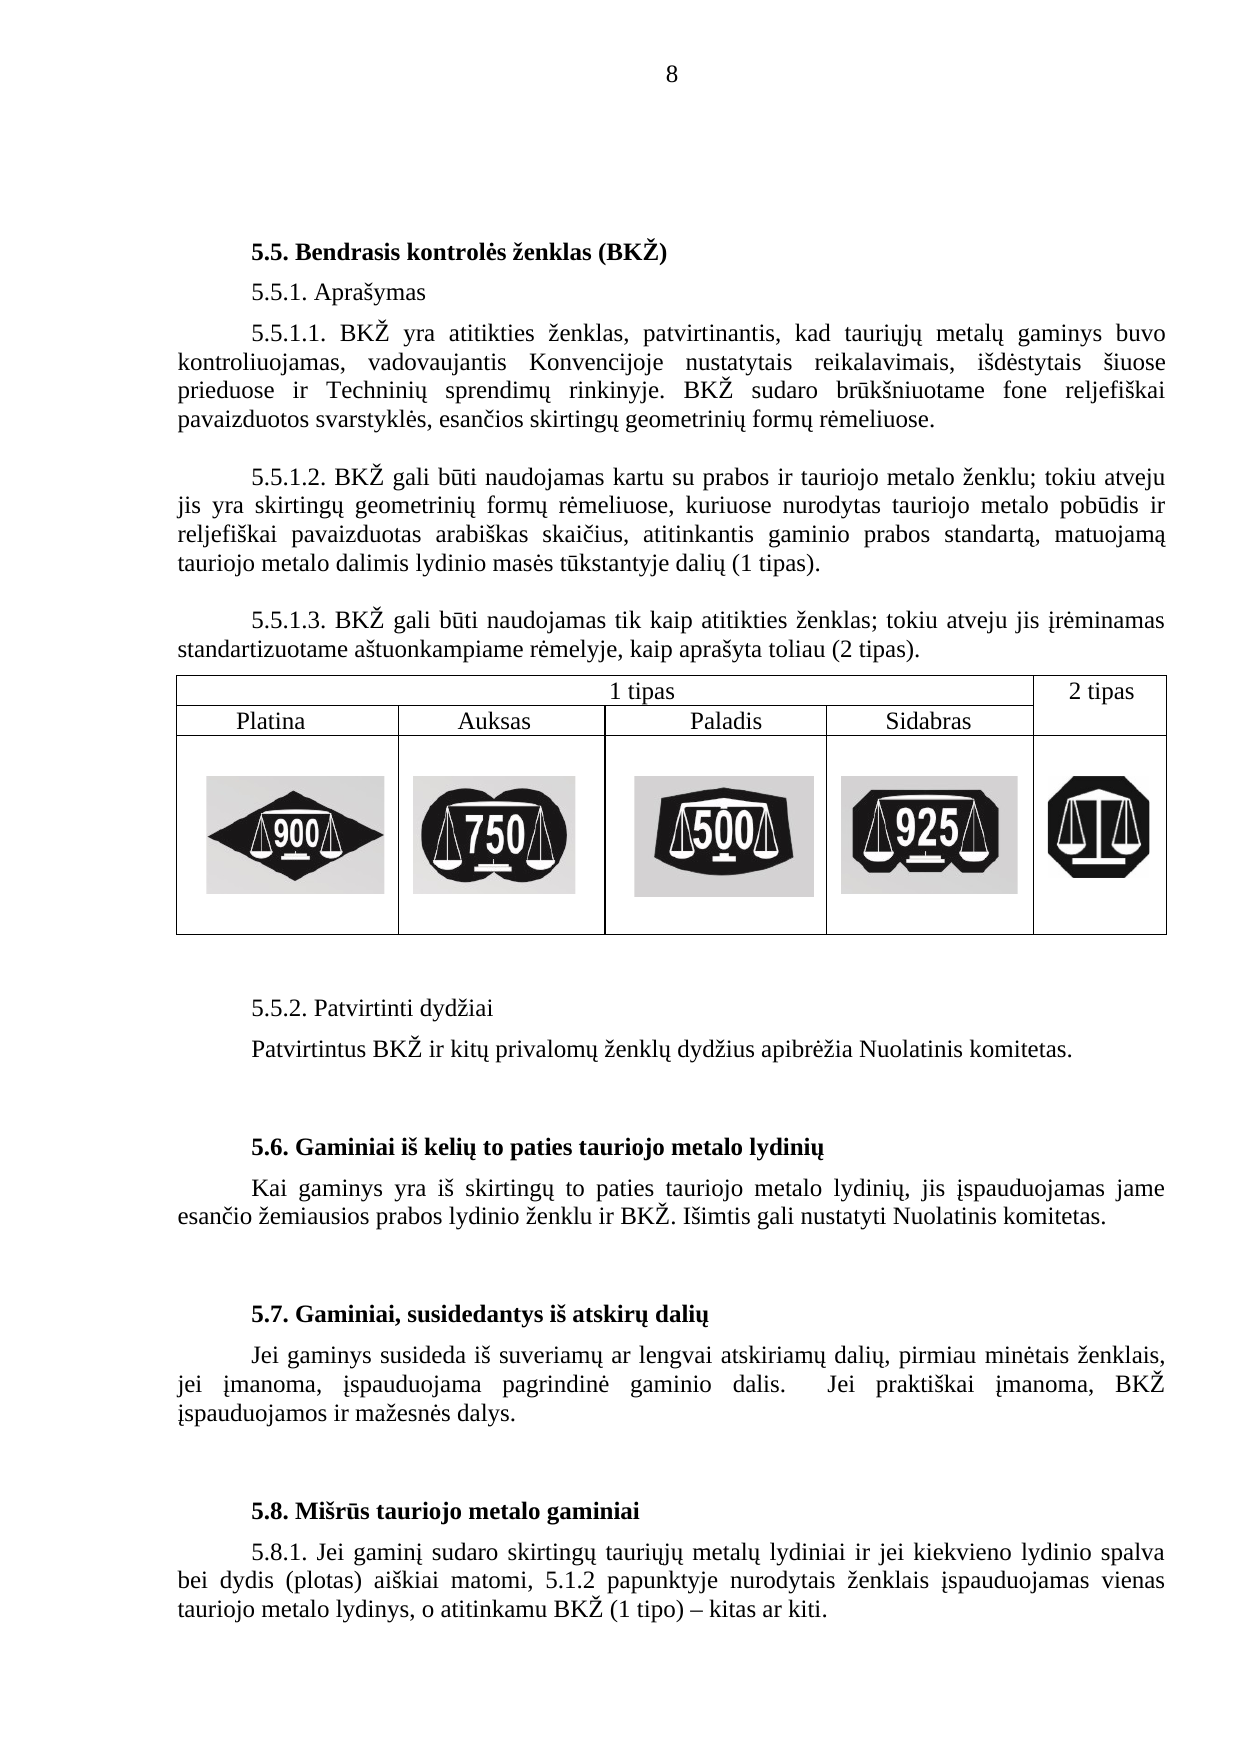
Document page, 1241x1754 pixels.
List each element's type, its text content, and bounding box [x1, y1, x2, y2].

text 5.5. Bendrasis kontrolės ženklas (BKŽ) [177, 237, 1166, 265]
text Patvirtintus BKŽ ir kitų privalomų ženklų dydžius apibrėžia Nuolatinis komitetas. [177, 1034, 1166, 1062]
text 5.5.2. Patvirtinti dydžiai [177, 993, 1166, 1022]
table_cell Platina [177, 706, 398, 735]
text 5.5.1.2. BKŽ gali būti naudojamas kartu su prabos ir tauriojo metalo ženklu; tokiu atveju jis yra skirtingų geometrinių formų rėmeliuose, kuriuose nurodytas tauriojo metalo pobūdis ir reljefiškai pavaizduotas arabiškas skaičius, atitinkantis gaminio prabos standartą, matuojamą tauriojo metalo dalimis lydinio masės tūkstantyje dalių (1 tipas). [177, 462, 1166, 577]
text 5.6. Gaminiai iš kelių to paties tauriojo metalo lydinių [177, 1132, 1166, 1161]
text Kai gaminys yra iš skirtingų to paties tauriojo metalo lydinių, jis įspauduojamas jame esančio žemiausios prabos lydinio ženklu ir BKŽ. Išimtis gali nustatyti Nuolatinis komitetas. [177, 1173, 1166, 1230]
table_cell [606, 736, 826, 934]
table_cell Paladis [606, 706, 826, 735]
table_cell [399, 736, 604, 934]
table_cell [1034, 736, 1166, 934]
text 5.5.1. Aprašymas [177, 277, 1166, 306]
table_header 2 tipas [1034, 676, 1166, 735]
text 5.7. Gaminiai, susidedantys iš atskirų dalių [177, 1299, 1166, 1328]
text 5.8. Mišrūs tauriojo metalo gaminiai [177, 1496, 1166, 1525]
text 5.5.1.1. BKŽ yra atitikties ženklas, patvirtinantis, kad tauriųjų metalų gaminys buvo kontroliuojamas, vadovaujantis Konvencijoje nustatytais reikalavimais, išdėstytais šiuose prieduose ir Techninių sprendimų rinkinyje. BKŽ sudaro brūkšniuotame fone reljefiškai pavaizduotos svarstyklės, esančios skirtingų geometrinių formų rėmeliuose. [177, 318, 1166, 433]
table_cell Sidabras [827, 706, 1033, 735]
table_header 1 tipas [177, 676, 1033, 705]
table_cell [827, 736, 1033, 934]
table_cell [177, 736, 398, 934]
text 5.8.1. Jei gaminį sudaro skirtingų tauriųjų metalų lydiniai ir jei kiekvieno lydinio spalva bei dydis (plotas) aiškiai matomi, 5.1.2 papunktyje nurodytais ženklais įspauduojamas vienas tauriojo metalo lydinys, o atitinkamu BKŽ (1 tipo) – kitas ar kiti. [177, 1537, 1166, 1623]
text Jei gaminys susideda iš suveriamų ar lengvai atskiriamų dalių, pirmiau minėtais ženklais, jei įmanoma, įspauduojama pagrindinė gaminio dalis. Jei praktiškai įmanoma, BKŽ įspauduojamos ir mažesnės dalys. [177, 1340, 1166, 1427]
table_cell Auksas [399, 706, 604, 735]
text 5.5.1.3. BKŽ gali būti naudojamas tik kaip atitikties ženklas; tokiu atveju jis įrėminamas standartizuotame aštuonkampiame rėmelyje, kaip aprašyta toliau (2 tipas). [177, 606, 1166, 663]
